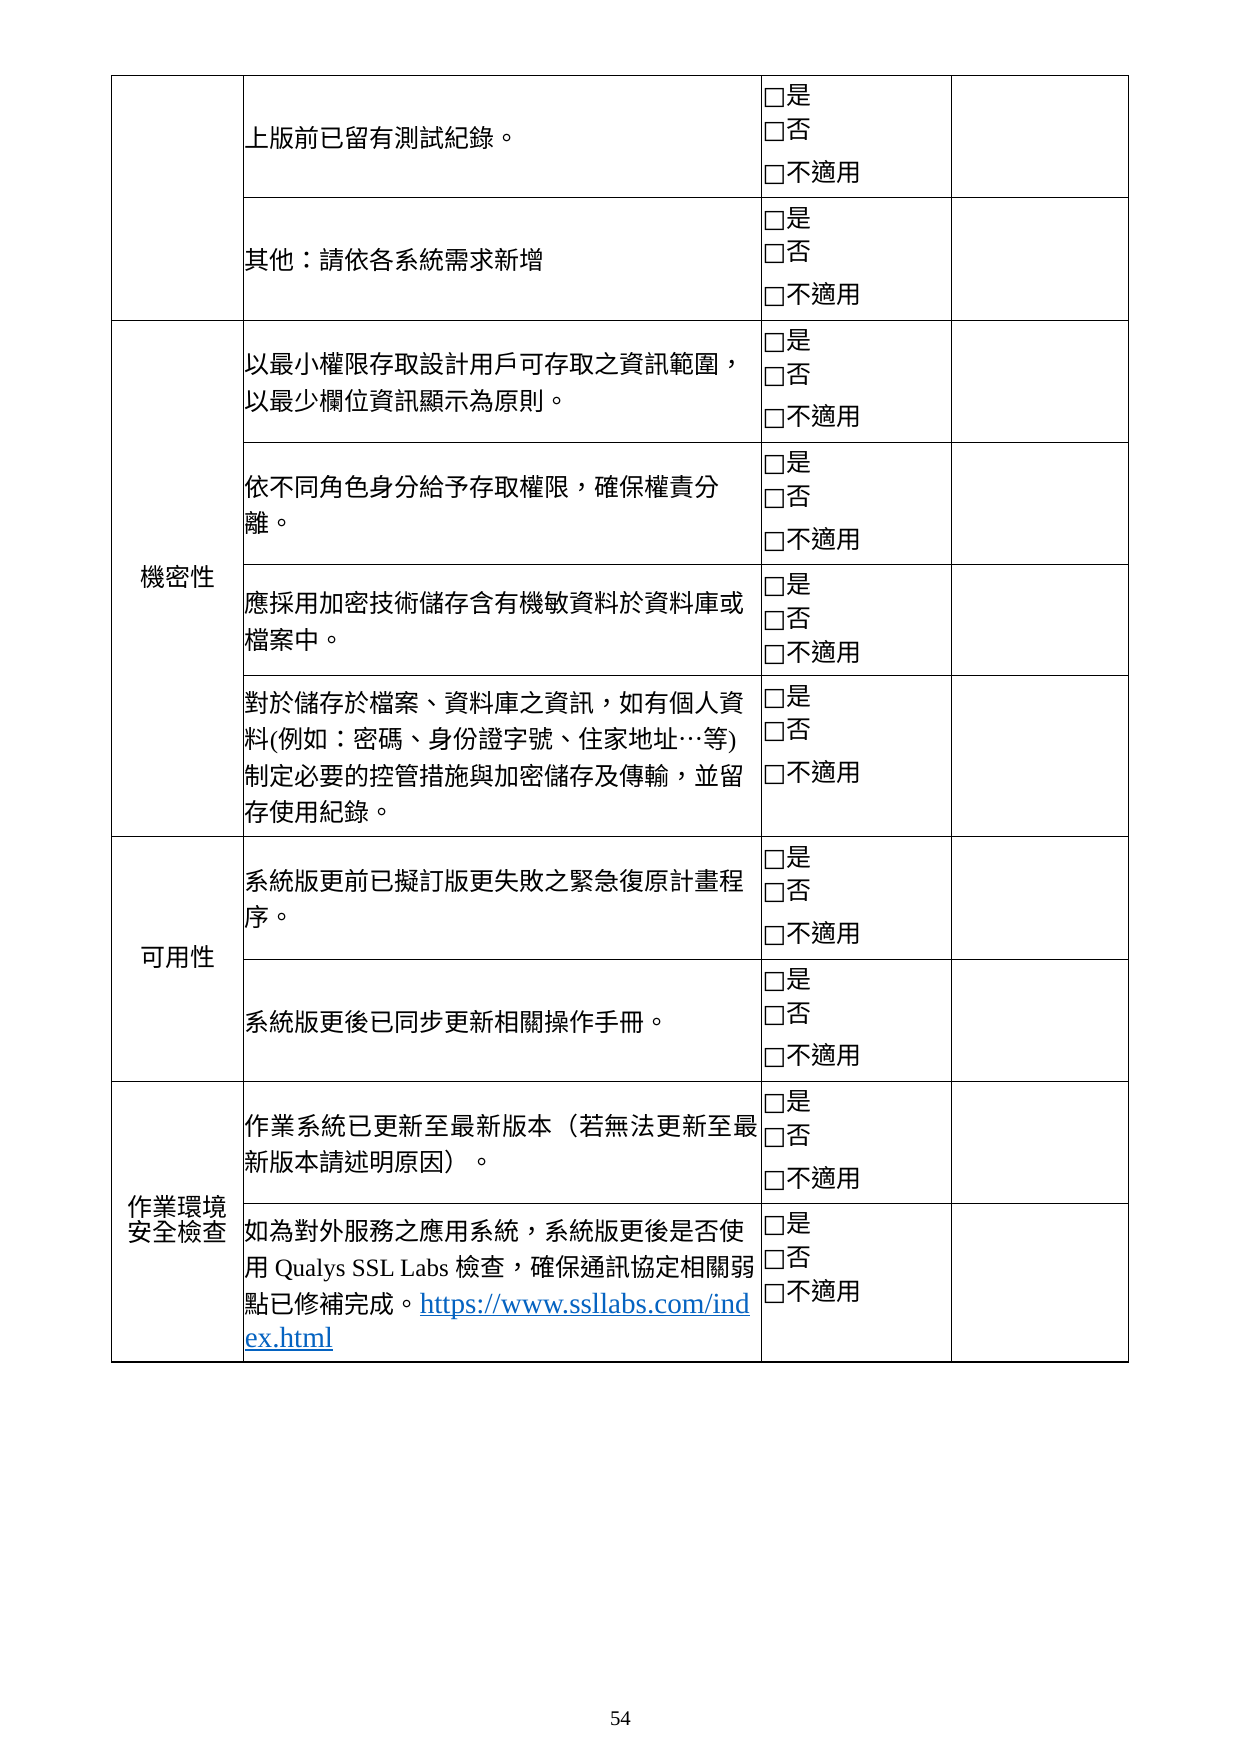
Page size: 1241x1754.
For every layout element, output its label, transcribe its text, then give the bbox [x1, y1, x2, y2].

table_cell 應採用加密技術儲存含有機敏資料於資料庫或檔案中。 [244, 565, 761, 675]
table_cell □是 □否 □不適用 [762, 443, 951, 564]
table_cell 以最小權限存取設計用戶可存取之資訊範圍，以最少欄位資訊顯示為原則。 [244, 321, 761, 442]
table_cell 作業系統已更新至最新版本（若無法更新至最新版本請述明原因）。 [244, 1082, 761, 1203]
table_cell [952, 565, 1128, 675]
table_cell □是 □否 □不適用 [762, 321, 951, 442]
table_cell [952, 443, 1128, 564]
table_cell □是 □否 □不適用 [762, 565, 951, 675]
table_cell □是 □否 □不適用 [762, 1204, 951, 1361]
table_cell □是 □否 □不適用 [762, 960, 951, 1081]
table_cell □是 □否 □不適用 [762, 837, 951, 958]
table_cell □是 □否 □不適用 [762, 676, 951, 836]
table_cell 其他：請依各系統需求新增 [244, 198, 761, 319]
table_cell 上版前已留有測試紀錄。 [244, 76, 761, 197]
table_cell [952, 676, 1128, 836]
table_cell [952, 1082, 1128, 1203]
table_cell □是 □否 □不適用 [762, 198, 951, 319]
table_cell [112, 76, 243, 319]
table_cell 依不同角色身分給予存取權限，確保權責分離。 [244, 443, 761, 564]
table_cell [952, 76, 1128, 197]
table_cell [952, 1204, 1128, 1361]
table_cell [952, 321, 1128, 442]
table_cell 系統版更後已同步更新相關操作手冊。 [244, 960, 761, 1081]
table_cell 可用性 [112, 837, 243, 1081]
table_cell □是 □否 □不適用 [762, 1082, 951, 1203]
table_cell 系統版更前已擬訂版更失敗之緊急復原計畫程序。 [244, 837, 761, 958]
table_cell 作業環境安全檢查 [112, 1082, 243, 1361]
table_cell [952, 198, 1128, 319]
table_cell 對於儲存於檔案、資料庫之資訊，如有個人資料(例如：密碼、身份證字號、住家地址…等)制定必要的控管措施與加密儲存及傳輸，並留存使用紀錄。 [244, 676, 761, 836]
table_cell 如為對外服務之應用系統，系統版更後是否使用Qualys SSL Labs 檢查，確保通訊協定相關弱點已修補完成。https://www.ssllabs.com/index.html [244, 1204, 761, 1361]
table_cell 機密性 [112, 321, 243, 836]
table_cell □是 □否 □不適用 [762, 76, 951, 197]
table_cell [952, 837, 1128, 958]
table_cell [952, 960, 1128, 1081]
